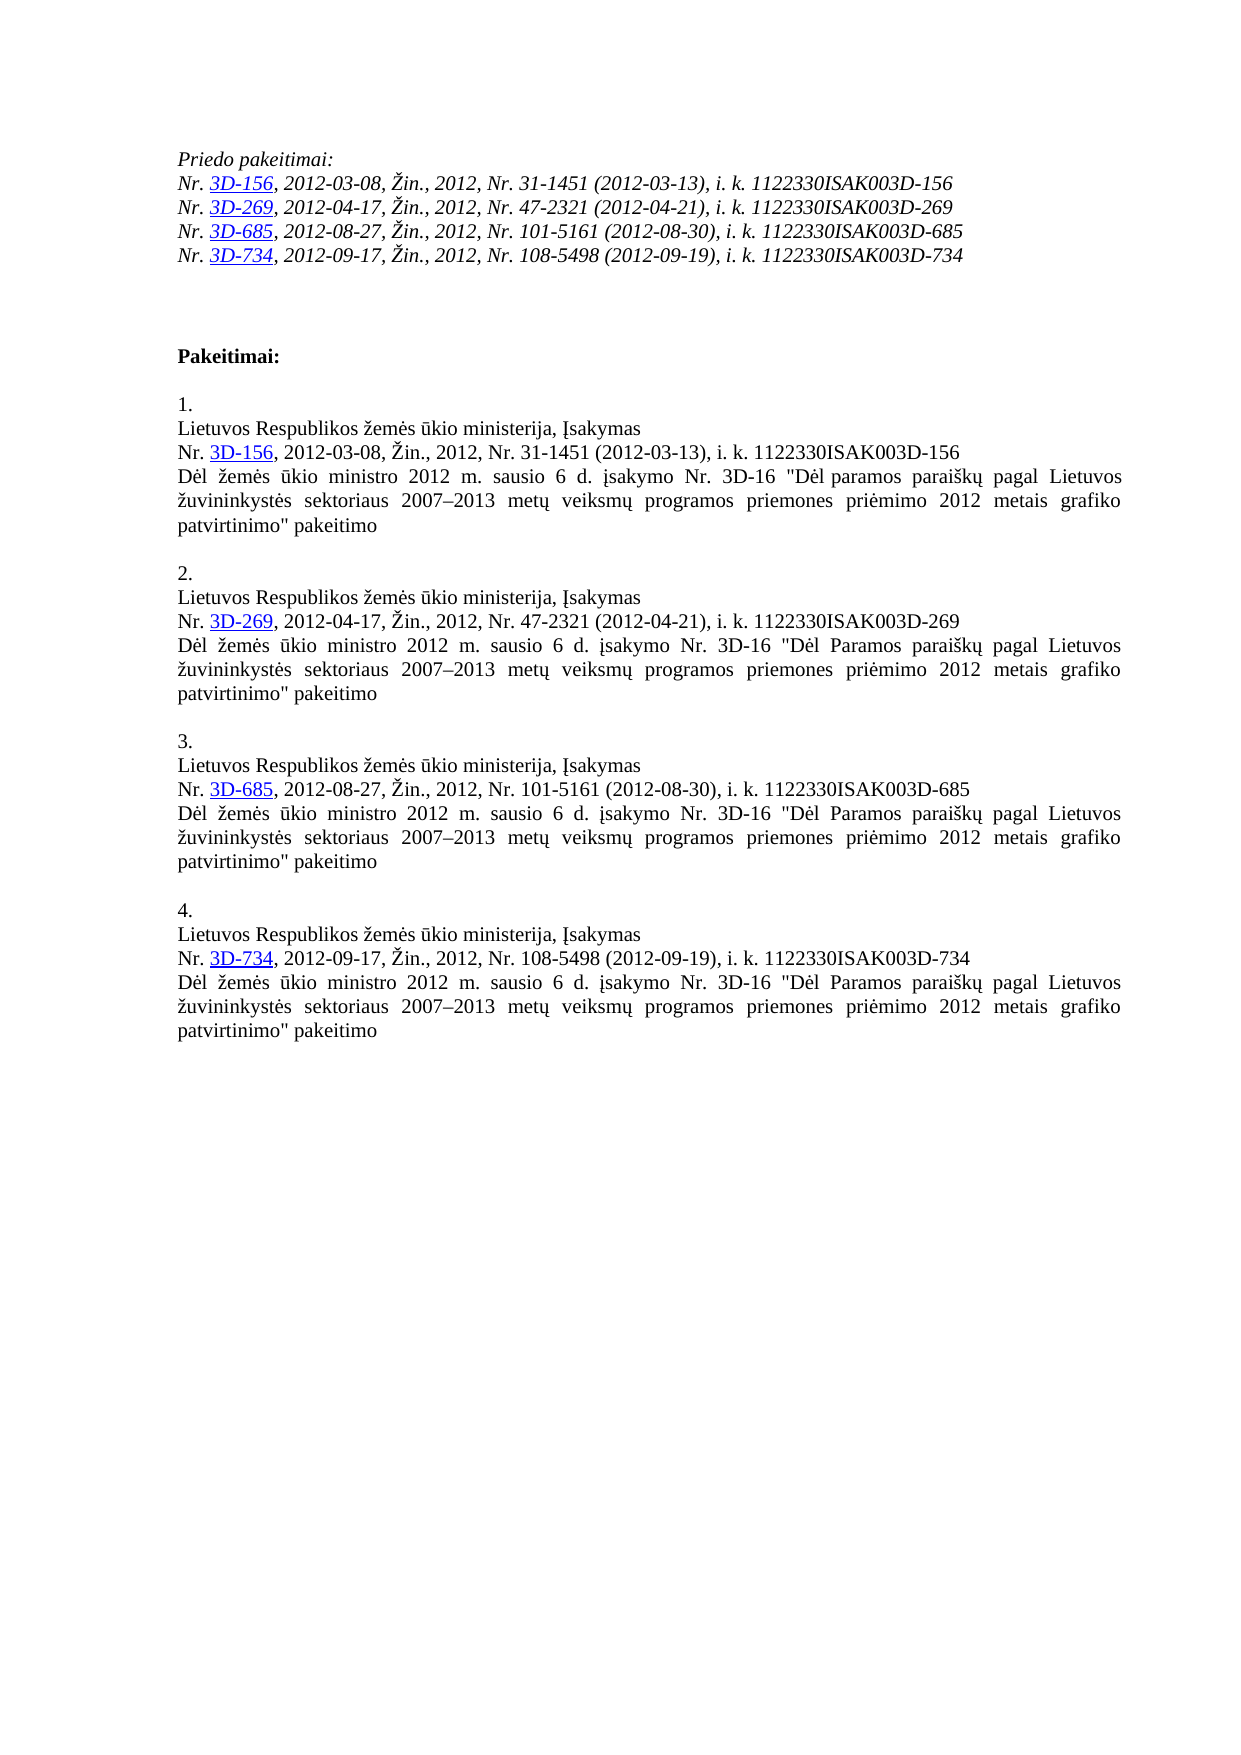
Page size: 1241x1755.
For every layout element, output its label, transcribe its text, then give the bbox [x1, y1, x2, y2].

text Dėl žemės ūkio ministro 2012 m. sausio 6 d. įsakymo Nr. 3D-16 "Dėl Paramos paraiškų pagal Lietuvos žuvininkystės sektoriaus 2007–2013 metų veiksmų programos priemones priėmimo 2012 metais grafiko patvirtinimo" pakeitimo [177, 970, 1122, 1042]
text Lietuvos Respublikos žemės ūkio ministerija, Įsakymas [177, 922, 1122, 946]
text Nr. 3D-269, 2012-04-17, Žin., 2012, Nr. 47-2321 (2012-04-21), i. k. 1122330ISAK003D-269 [177, 609, 1122, 633]
text Nr. 3D-685, 2012-08-27, Žin., 2012, Nr. 101-5161 (2012-08-30), i. k. 1122330ISAK003D-685 [177, 777, 1122, 801]
text Lietuvos Respublikos žemės ūkio ministerija, Įsakymas [177, 585, 1122, 609]
text 2. [177, 561, 1122, 585]
text Lietuvos Respublikos žemės ūkio ministerija, Įsakymas [177, 416, 1122, 440]
text Nr. 3D-269, 2012-04-17, Žin., 2012, Nr. 47-2321 (2012-04-21), i. k. 1122330ISAK003D-269 [177, 195, 1122, 219]
text Priedo pakeitimai: [177, 147, 1122, 171]
text Lietuvos Respublikos žemės ūkio ministerija, Įsakymas [177, 753, 1122, 777]
text Dėl žemės ūkio ministro 2012 m. sausio 6 d. įsakymo Nr. 3D-16 "Dėl paramos paraiškų pagal Lietuvos žuvininkystės sektoriaus 2007–2013 metų veiksmų programos priemones priėmimo 2012 metais grafiko patvirtinimo" pakeitimo [177, 464, 1122, 537]
text 1. [177, 392, 1122, 416]
text Nr. 3D-734, 2012-09-17, Žin., 2012, Nr. 108-5498 (2012-09-19), i. k. 1122330ISAK003D-734 [177, 946, 1122, 970]
text Nr. 3D-685, 2012-08-27, Žin., 2012, Nr. 101-5161 (2012-08-30), i. k. 1122330ISAK003D-685 [177, 219, 1122, 243]
text Dėl žemės ūkio ministro 2012 m. sausio 6 d. įsakymo Nr. 3D-16 "Dėl Paramos paraiškų pagal Lietuvos žuvininkystės sektoriaus 2007–2013 metų veiksmų programos priemones priėmimo 2012 metais grafiko patvirtinimo" pakeitimo [177, 801, 1122, 873]
text Pakeitimai: [177, 344, 1122, 368]
text 4. [177, 897, 1122, 922]
text Nr. 3D-156, 2012-03-08, Žin., 2012, Nr. 31-1451 (2012-03-13), i. k. 1122330ISAK003D-156 [177, 171, 1122, 195]
text 3. [177, 729, 1122, 753]
text Dėl žemės ūkio ministro 2012 m. sausio 6 d. įsakymo Nr. 3D-16 "Dėl Paramos paraiškų pagal Lietuvos žuvininkystės sektoriaus 2007–2013 metų veiksmų programos priemones priėmimo 2012 metais grafiko patvirtinimo" pakeitimo [177, 633, 1122, 705]
text Nr. 3D-156, 2012-03-08, Žin., 2012, Nr. 31-1451 (2012-03-13), i. k. 1122330ISAK003D-156 [177, 440, 1122, 464]
text Nr. 3D-734, 2012-09-17, Žin., 2012, Nr. 108-5498 (2012-09-19), i. k. 1122330ISAK003D-734 [177, 243, 1122, 267]
